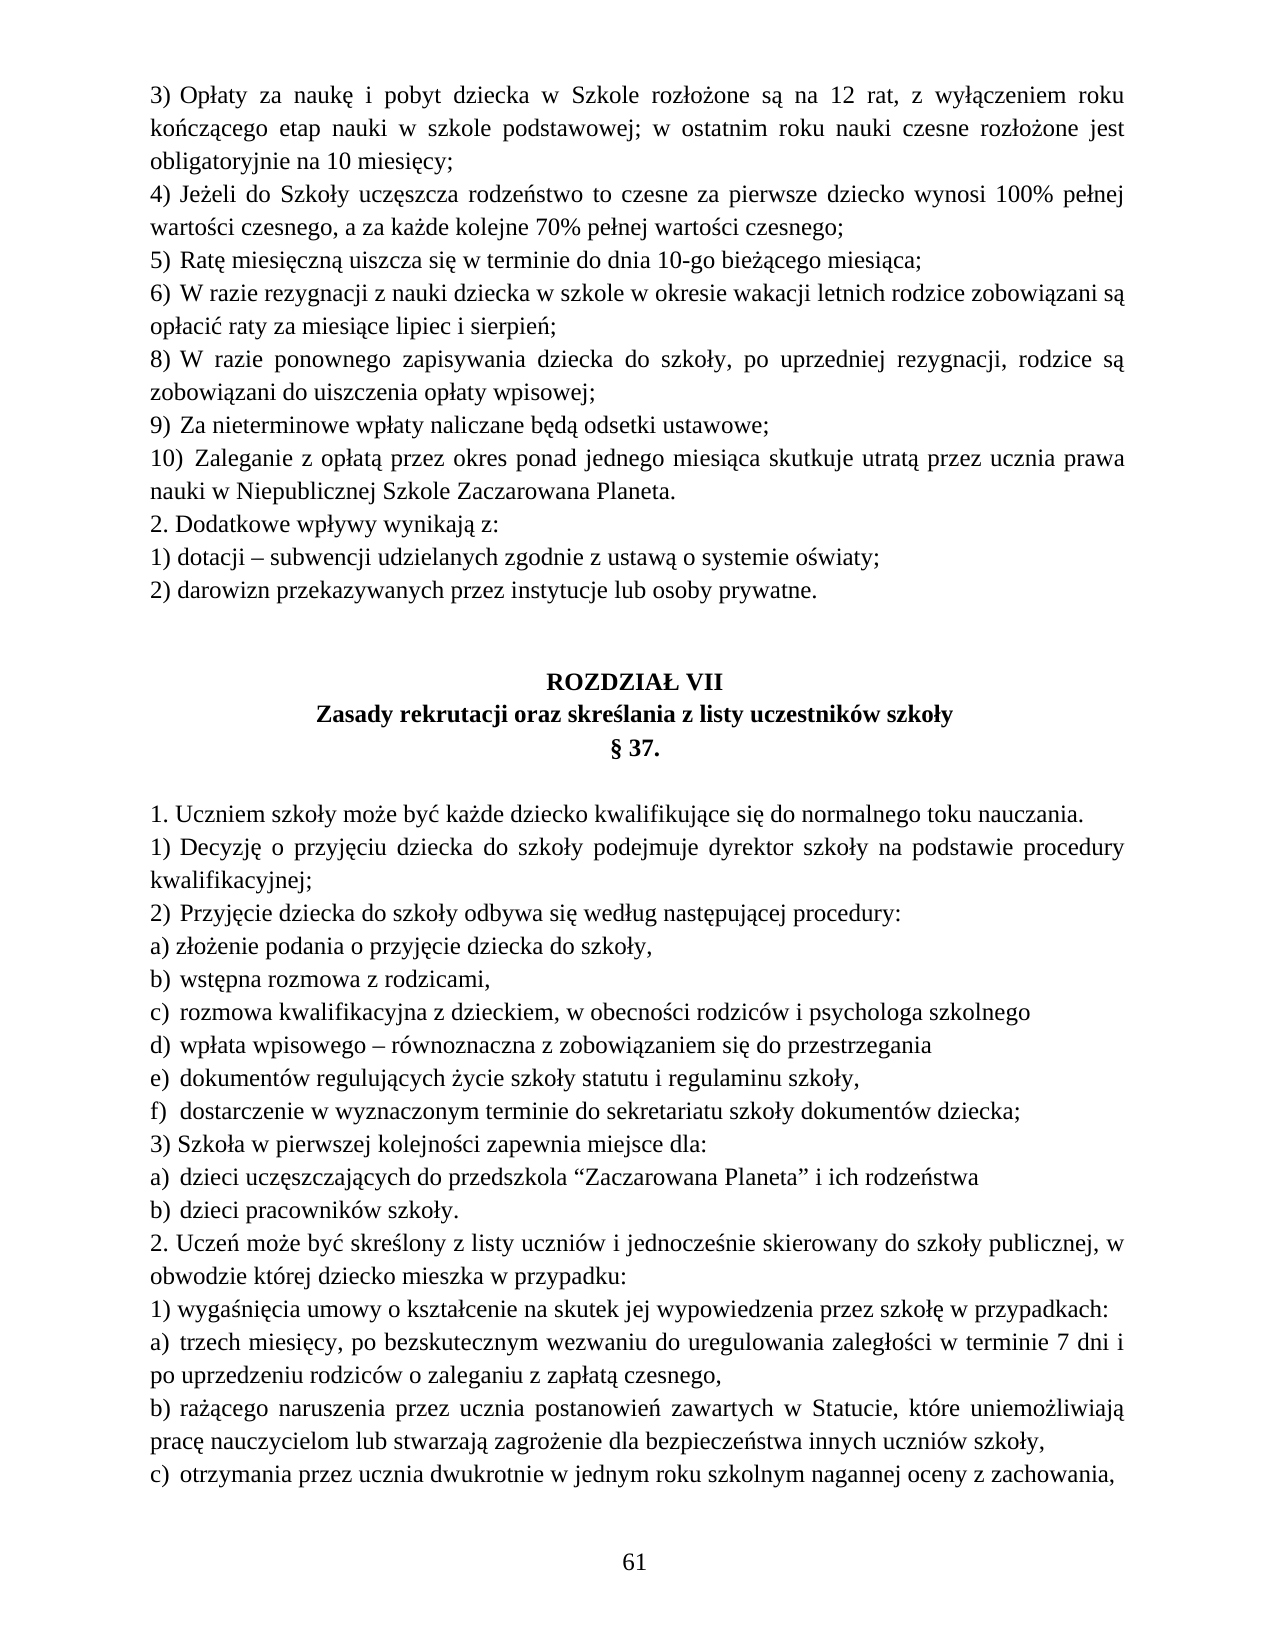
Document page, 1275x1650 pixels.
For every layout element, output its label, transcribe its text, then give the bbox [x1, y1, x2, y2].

list dzieci pracowników szkoły. [150, 1195, 1126, 1224]
text 2. Dodatkowe wpływy wynikają z: [150, 509, 1126, 538]
list rozmowa kwalifikacyjna z dzieckiem, w obecności rodziców i psychologa szkolnego [150, 997, 1126, 1026]
text 2. Uczeń może być skreślony z listy uczniów i jednocześnie skierowany do szkoły publicznej, w obwodzie której dziecko mieszka w przypadku: [150, 1228, 1126, 1290]
list Zaleganie z opłatą przez okres ponad jednego miesiąca skutkuje utratą przez ucznia prawa nauki w Niepublicznej Szkole Zaczarowana Planeta. [150, 443, 1126, 505]
list otrzymania przez ucznia dwukrotnie w jednym roku szkolnym nagannej oceny z zachowania, [150, 1459, 1126, 1488]
text 3) Szkoła w pierwszej kolejności zapewnia miejsce dla: [150, 1129, 1126, 1158]
text Zasady rekrutacji oraz skreślania z listy uczestników szkoły [150, 699, 1126, 728]
text 1) wygaśnięcia umowy o kształcenie na skutek jej wypowiedzenia przez szkołę w przypadkach: [150, 1294, 1126, 1323]
list trzech miesięcy, po bezskutecznym wezwaniu do uregulowania zaległości w terminie 7 dni i po uprzedzeniu rodziców o zaleganiu z zapłatą czesnego, [150, 1327, 1126, 1389]
list Przyjęcie dziecka do szkoły odbywa się według następującej procedury: [150, 898, 1126, 926]
text 2) darowizn przekazywanych przez instytucje lub osoby prywatne. [150, 576, 1126, 604]
list dzieci uczęszczających do przedszkola “Zaczarowana Planeta” i ich rodzeństwa [150, 1162, 1126, 1191]
list Ratę miesięczną uiszcza się w terminie do dnia 10-go bieżącego miesiąca; [150, 245, 1126, 274]
text 1) dotacji – subwencji udzielanych zgodnie z ustawą o systemie oświaty; [150, 542, 1126, 571]
list wstępna rozmowa z rodzicami, [150, 964, 1126, 992]
list dostarczenie w wyznaczonym terminie do sekretariatu szkoły dokumentów dziecka; [150, 1096, 1126, 1124]
subtitle ROZDZIAŁ VII [150, 667, 1126, 695]
text a) złożenie podania o przyjęcie dziecka do szkoły, [150, 931, 1126, 959]
list dokumentów regulujących życie szkoły statutu i regulaminu szkoły, [150, 1063, 1126, 1092]
list wpłata wpisowego – równoznaczna z zobowiązaniem się do przestrzegania [150, 1030, 1126, 1058]
text 1. Uczniem szkoły może być każde dziecko kwalifikujące się do normalnego toku nauczania. [150, 799, 1126, 827]
list W razie ponownego zapisywania dziecka do szkoły, po uprzedniej rezygnacji, rodzice są zobowiązani do uiszczenia opłaty wpisowej; [150, 344, 1126, 406]
text § 37. [150, 733, 1126, 761]
list Opłaty za naukę i pobyt dziecka w Szkole rozłożone są na 12 rat, z wyłączeniem roku kończącego etap nauki w szkole podstawowej; w ostatnim roku nauki czesne rozłożone jest obligatoryjnie na 10 miesięcy; [150, 80, 1126, 175]
list rażącego naruszenia przez ucznia postanowień zawartych w Statucie, które uniemożliwiają pracę nauczycielom lub stwarzają zagrożenie dla bezpieczeństwa innych uczniów szkoły, [150, 1393, 1126, 1455]
list Za nieterminowe wpłaty naliczane będą odsetki ustawowe; [150, 410, 1126, 439]
list Jeżeli do Szkoły uczęszcza rodzeństwo to czesne za pierwsze dziecko wynosi 100% pełnej wartości czesnego, a za każde kolejne 70% pełnej wartości czesnego; [150, 179, 1126, 241]
list Decyzję o przyjęciu dziecka do szkoły podejmuje dyrektor szkoły na podstawie procedury kwalifikacyjnej; [150, 832, 1126, 893]
list W razie rezygnacji z nauki dziecka w szkole w okresie wakacji letnich rodzice zobowiązani są opłacić raty za miesiące lipiec i sierpień; [150, 278, 1126, 340]
